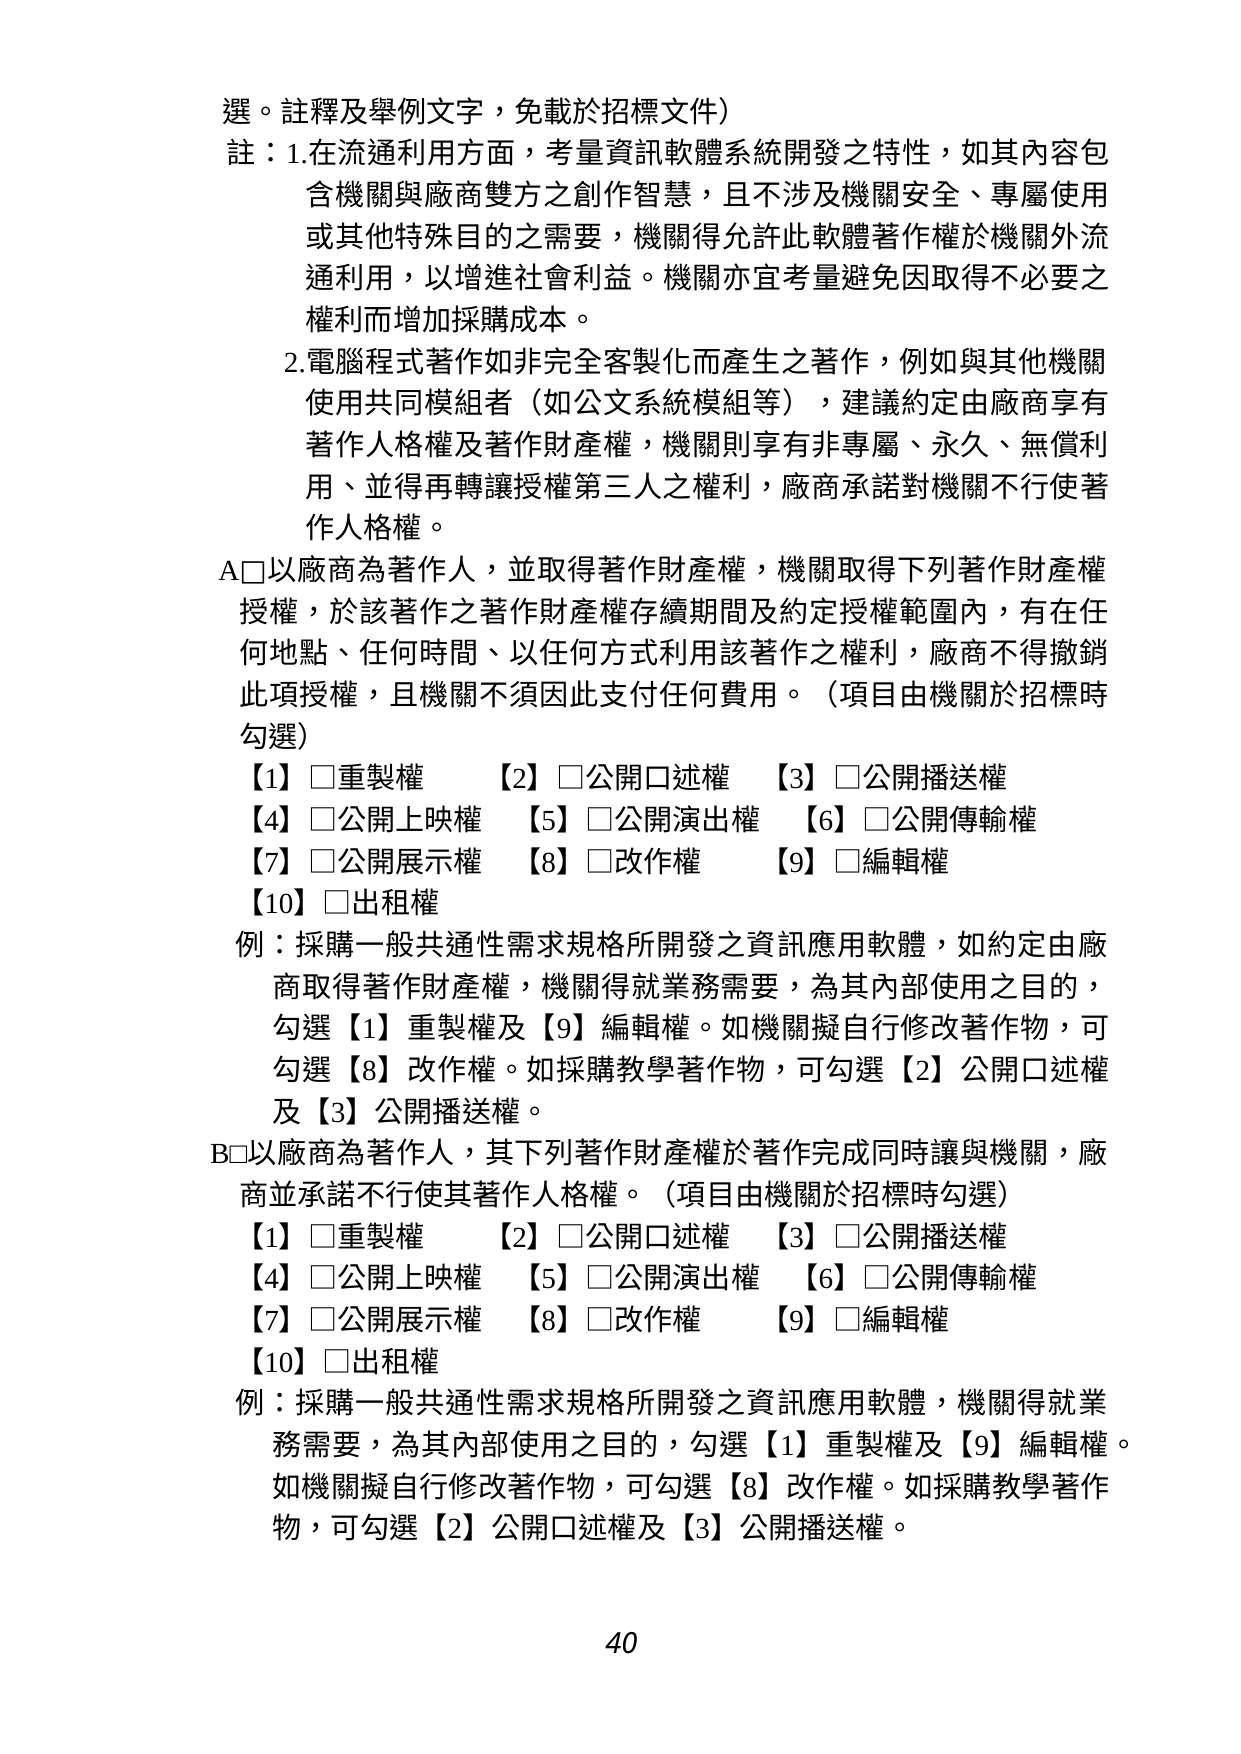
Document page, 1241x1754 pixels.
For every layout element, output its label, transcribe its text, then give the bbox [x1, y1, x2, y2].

text 註：1.在流通利用方面，考量資訊軟體系統開發之特性，如其內容包含機關與廠商雙方之創作智慧，且不涉及機關安全、專屬使用或其他特殊目的之需要，機關得允許此軟體著作權於機關外流通利用，以增進社會利益。機關亦宜考量避免因取得不必要之權利而增加採購成本。 [226, 130, 1109, 339]
text 【10】□出租權 [235, 1339, 1109, 1380]
text 選。註釋及舉例文字，免載於招標文件） [197, 89, 1109, 130]
text 【4】□公開上映權 【5】□公開演出權 【6】□公開傳輸權 [235, 797, 1109, 839]
text 例：採購一般共通性需求規格所開發之資訊應用軟體，如約定由廠商取得著作財產權，機關得就業務需要，為其內部使用之目的，勾選【1】重製權及【9】編輯權。如機關擬自行修改著作物，可勾選【8】改作權。如採購教學著作物，可勾選【2】公開口述權及【3】公開播送權。 [235, 922, 1109, 1130]
text 例：採購一般共通性需求規格所開發之資訊應用軟體，機關得就業務需要，為其內部使用之目的，勾選【1】重製權及【9】編輯權。如機關擬自行修改著作物，可勾選【8】改作權。如採購教學著作物，可勾選【2】公開口述權及【3】公開播送權。 [235, 1380, 1109, 1547]
text 【1】□重製權 【2】□公開口述權 【3】□公開播送權 [235, 1214, 1109, 1255]
text 【7】□公開展示權 【8】□改作權 【9】□編輯權 [235, 1297, 1109, 1339]
text 2.電腦程式著作如非完全客製化而產生之著作，例如與其他機關使用共同模組者（如公文系統模組等），建議約定由廠商享有著作人格權及著作財產權，機關則享有非專屬、永久、無償利用、並得再轉讓授權第三人之權利，廠商承諾對機關不行使著作人格權。 [284, 339, 1109, 547]
text B□以廠商為著作人，其下列著作財產權於著作完成同時讓與機關，廠商並承諾不行使其著作人格權。（項目由機關於招標時勾選） [210, 1130, 1109, 1214]
text 【10】□出租權 [235, 880, 1109, 922]
text 【1】□重製權 【2】□公開口述權 【3】□公開播送權 [235, 755, 1109, 797]
text 【4】□公開上映權 【5】□公開演出權 【6】□公開傳輸權 [235, 1255, 1109, 1297]
text A□以廠商為著作人，並取得著作財產權，機關取得下列著作財產權授權，於該著作之著作財產權存續期間及約定授權範圍內，有在任何地點、任何時間、以任何方式利用該著作之權利，廠商不得撤銷此項授權，且機關不須因此支付任何費用。（項目由機關於招標時勾選） [210, 547, 1109, 755]
text 【7】□公開展示權 【8】□改作權 【9】□編輯權 [235, 839, 1109, 880]
